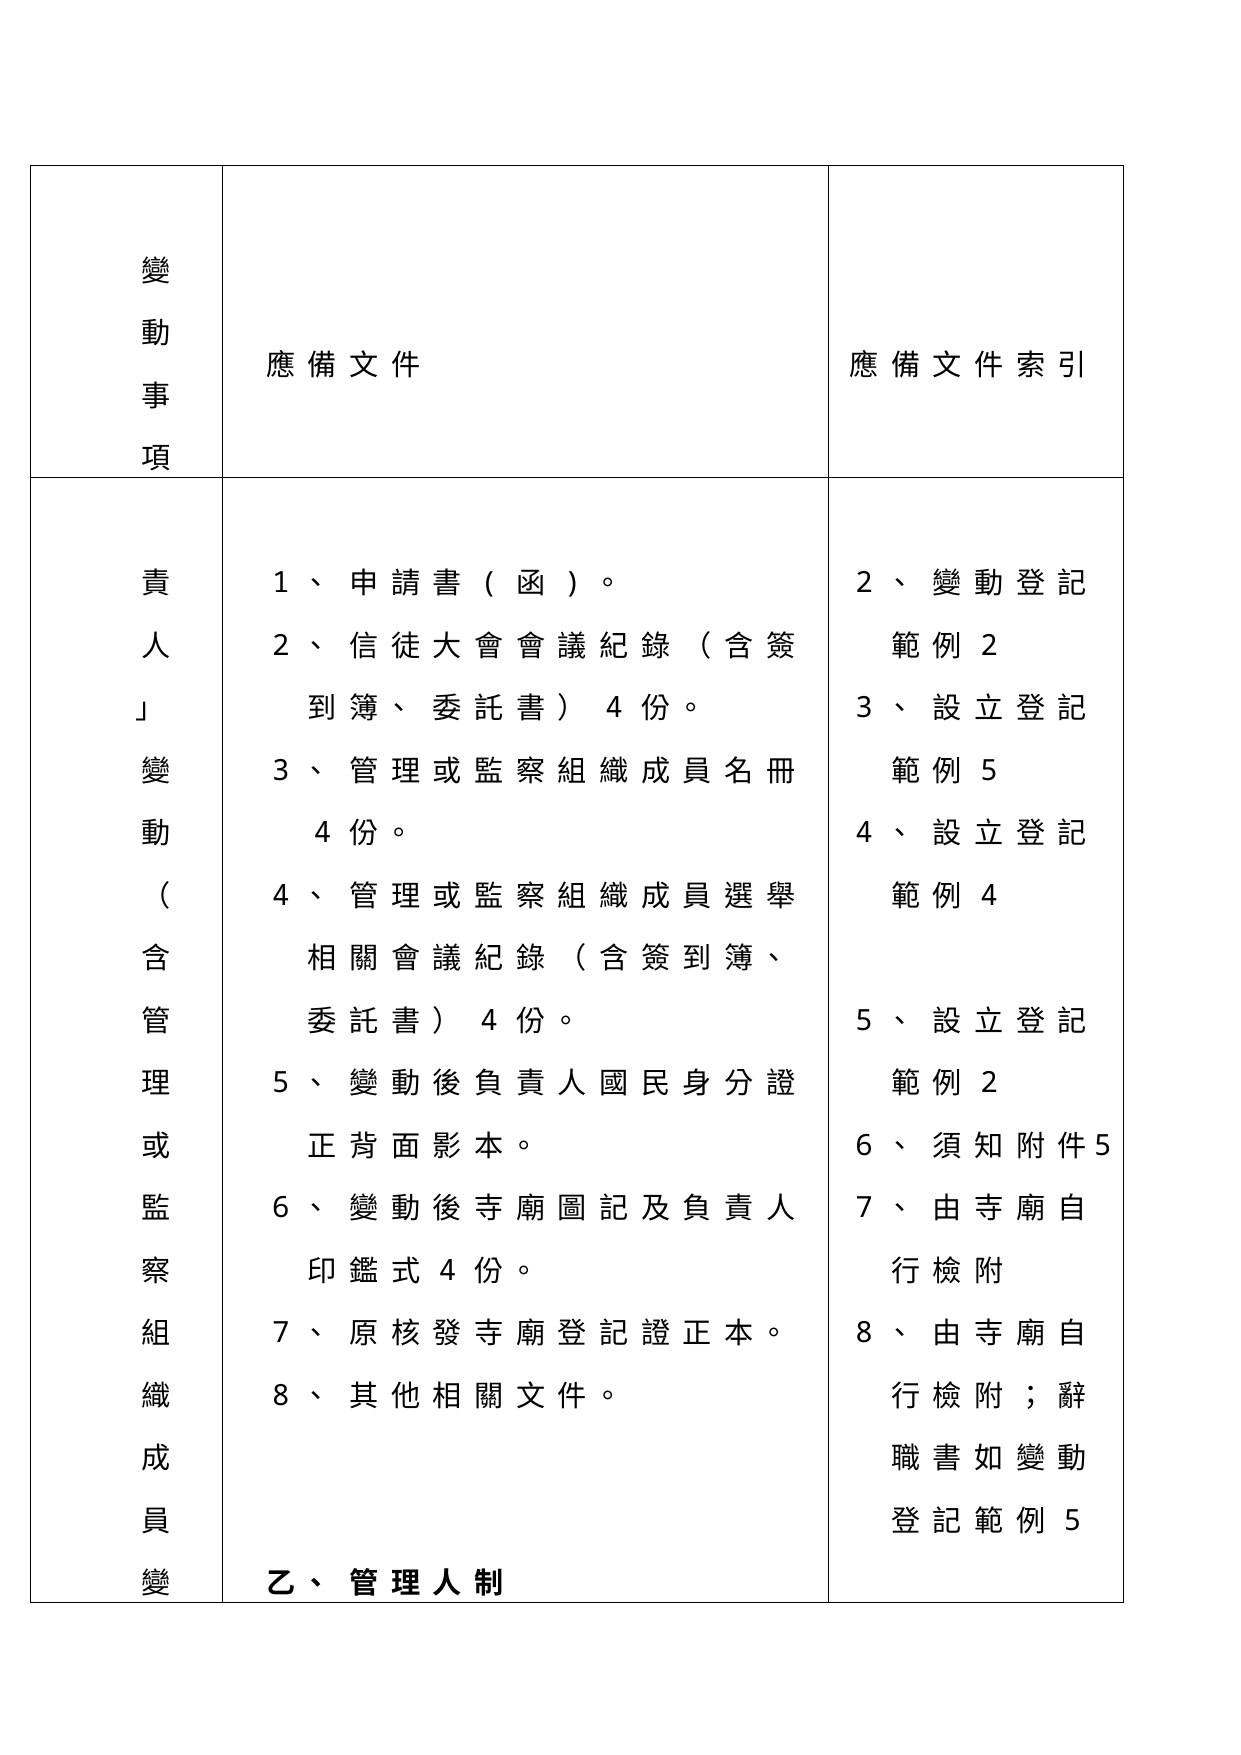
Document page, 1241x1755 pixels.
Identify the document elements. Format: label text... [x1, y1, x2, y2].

table_cell 2、變動登記範例2 3、設立登記範例5 4、設立登記範例4 5、設立登記範例2 6、須知附件5 7、由寺廟自行檢附 8、由寺廟自行檢附；辭職書如變動登記範例5 [829, 478, 1123, 1602]
table_cell 1、申請書(函)。 2、信徒大會會議紀錄（含簽到簿、委託書）4份。 3、管理或監察組織成員名冊4份。 4、管理或監察組織成員選舉相關會議紀錄（含簽到簿、委託書）4份。 5、變動後負責人國民身分證正背面影本。 6、變動後寺廟圖記及負責人印鑑式4份。 7、原核發寺廟登記證正本。 8、其他相關文件。 乙、管理人制 [223, 478, 828, 1602]
table_header 應備文件 [223, 166, 828, 477]
table_header 變動事項 [31, 166, 222, 477]
table_header 應備文件索引 [829, 166, 1123, 477]
table_cell 責人」變動（含管理或監察組織成員變 [31, 478, 222, 1602]
